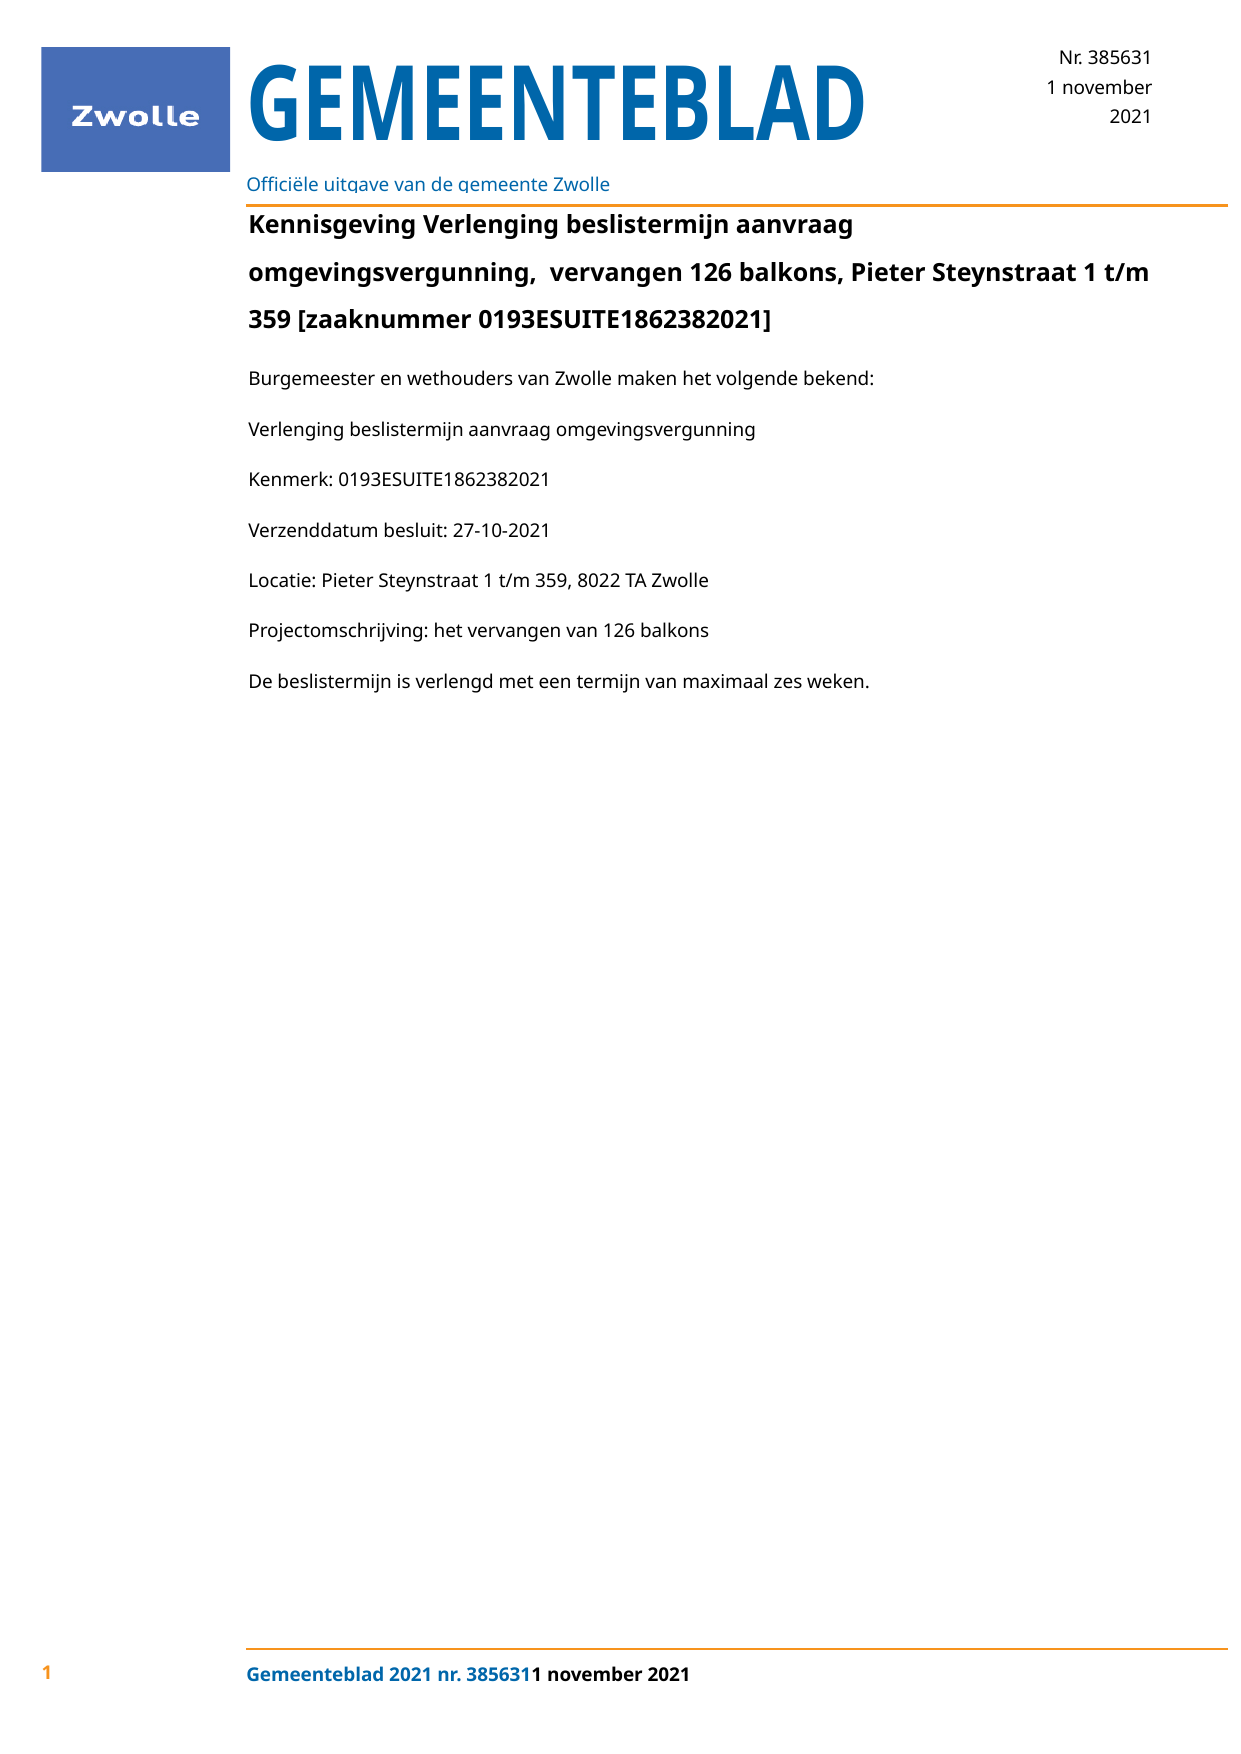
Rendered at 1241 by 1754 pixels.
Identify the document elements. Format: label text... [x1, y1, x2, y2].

picture [41, 47, 231, 172]
text Kennisgeving Verlenging beslistermijn aanvraag omgevingsvergunning, vervangen 126 balkons, Pieter Steynstraat 1 t/m 359 [zaaknummer 0193ESUITE1862382021] [248, 207, 1152, 336]
text De beslistermijn is verlengd met een termijn van maximaal zes weken. [248, 668, 1152, 694]
text Verzenddatum besluit: 27-10-2021 [248, 517, 1152, 542]
text Verlenging beslistermijn aanvraag omgevingsvergunning [248, 416, 1152, 442]
text Kenmerk: 0193ESUITE1862382021 [248, 466, 1152, 492]
text Burgemeester en wethouders van Zwolle maken het volgende bekend: [248, 366, 1152, 391]
text Locatie: Pieter Steynstraat 1 t/m 359, 8022 TA Zwolle [248, 567, 1152, 593]
text Projectomschrijving: het vervangen van 126 balkons [248, 618, 1152, 643]
